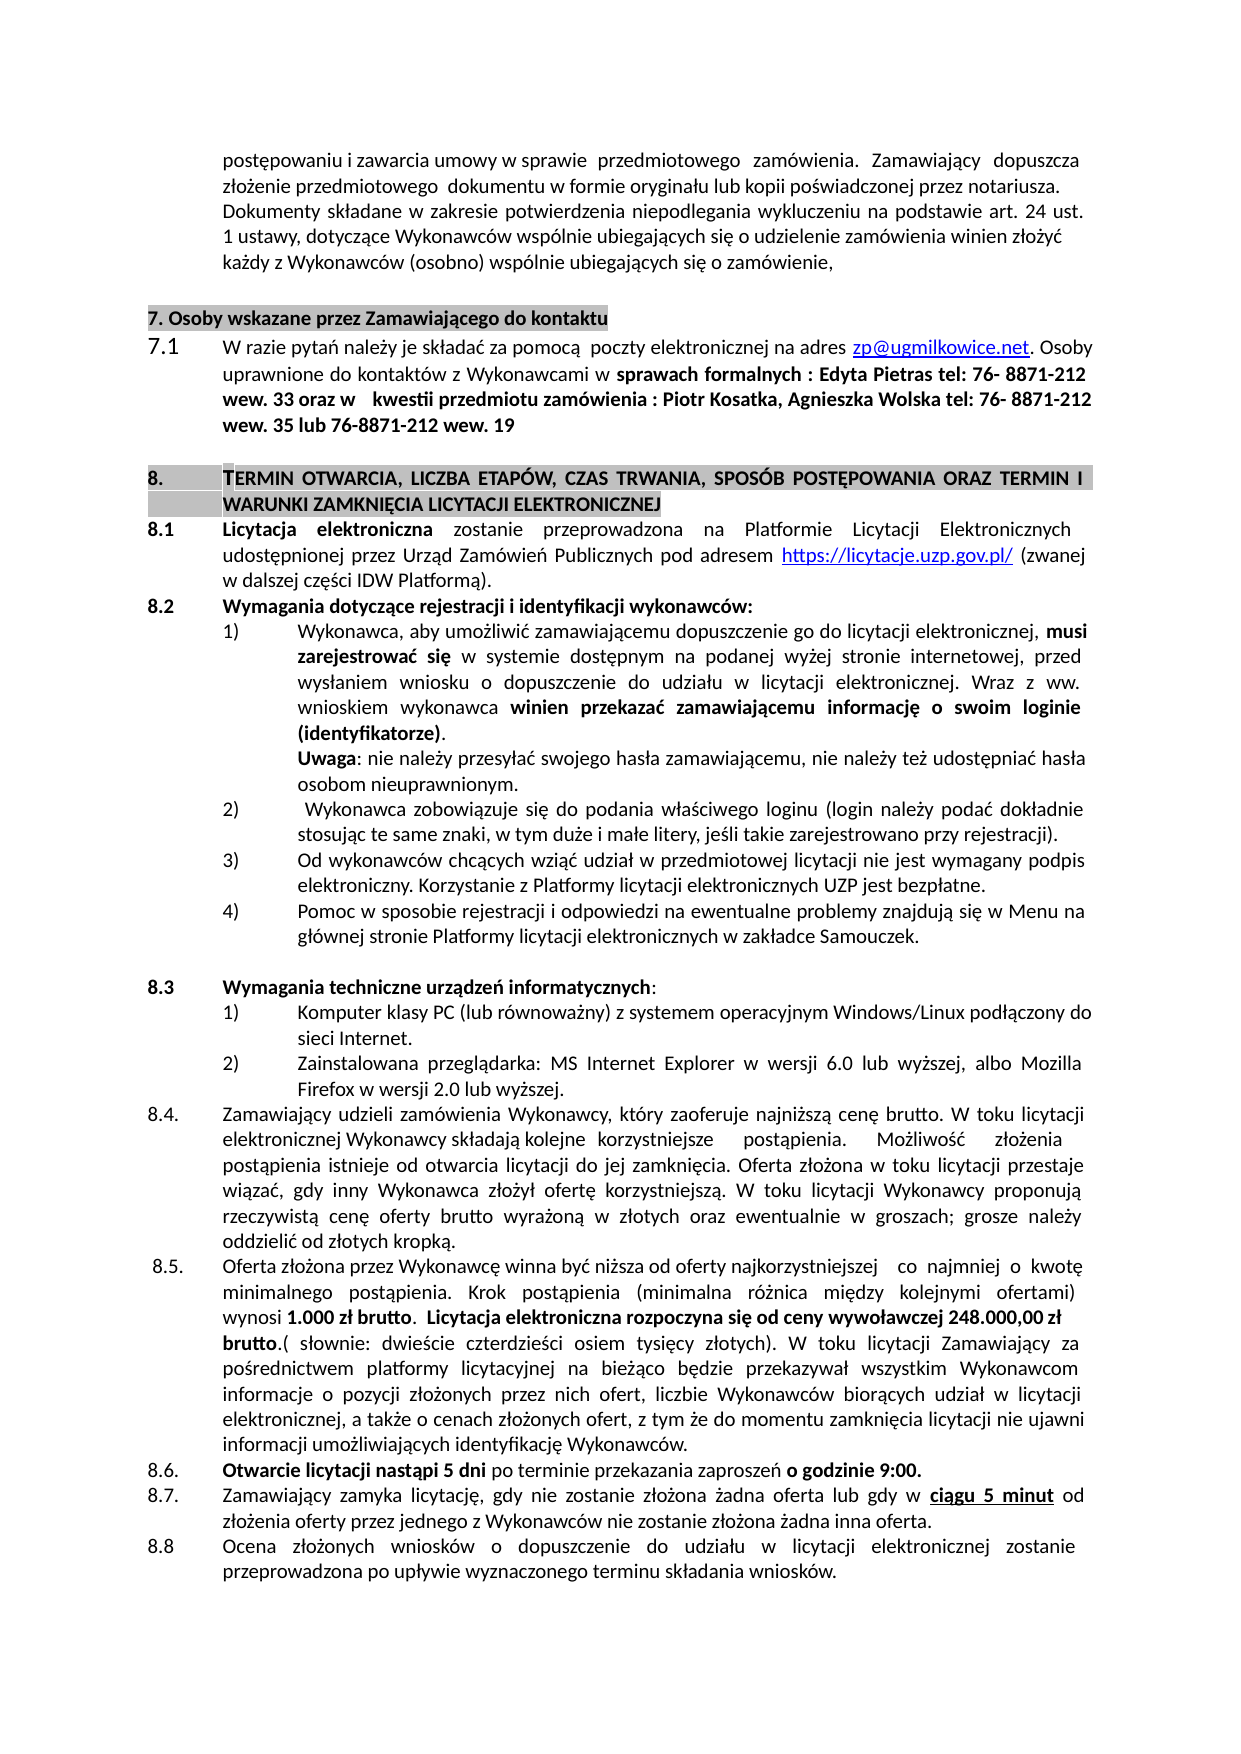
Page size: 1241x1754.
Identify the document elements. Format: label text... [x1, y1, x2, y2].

list Wykonawca, aby umożliwić zamawiającemu dopuszczenie go do licytacji elektronicznej, musi zarejestrować się w systemie dostępnym na podanej wyżej stronie internetowej, przed wysłaniem wniosku o dopuszczenie do udziału w licytacji elektronicznej. Wraz z ww. wnioskiem wykonawca winien przekazać zamawiającemu informację o swoim loginie (identyfikatorze). [222, 618, 1093, 745]
text każdy z Wykonawców (osobno) wspólnie ubiegających się o zamówienie, [147, 249, 1093, 274]
text 8.8 Ocena złożonych wniosków o dopuszczenie do udziału w licytacji elektronicznej zostanie przeprowadzona po upływie wyznaczonego terminu składania wniosków. [147, 1533, 1093, 1584]
list Od wykonawców chcących wziąć udział w przedmiotowej licytacji nie jest wymagany podpis elektroniczny. Korzystanie z Platformy licytacji elektronicznych UZP jest bezpłatne. [222, 847, 1093, 898]
text Dokumenty składane w zakresie potwierdzenia niepodlegania wykluczeniu na podstawie art. 24 ust. 1 ustawy, dotyczące Wykonawców wspólnie ubiegających się o udzielenie zamówienia winien złożyć [147, 198, 1093, 249]
text 8.7. Zamawiający zamyka licytację, gdy nie zostanie złożona żadna oferta lub gdy w ciągu 5 minut od złożenia oferty przez jednego z Wykonawców nie zostanie złożona żadna inna oferta. [147, 1482, 1093, 1533]
text Uwaga: nie należy przesyłać swojego hasła zamawiającemu, nie należy też udostępniać hasła osobom nieuprawnionym. [222, 745, 1093, 796]
text 8.1 Licytacja elektroniczna zostanie przeprowadzona na Platformie Licytacji Elektronicznych udostępnionej przez Urząd Zamówień Publicznych pod adresem https://licytacje.uzp.gov.pl/ (zwanej w dalszej części IDW Platformą). [147, 517, 1093, 593]
text postępowaniu i zawarcia umowy w sprawie przedmiotowego zamówienia. Zamawiający dopuszcza złożenie przedmiotowego dokumentu w formie oryginału lub kopii poświadczonej przez notariusza. [147, 147, 1093, 198]
text 8. TERMIN OTWARCIA, LICZBA ETAPÓW, CZAS TRWANIA, SPOSÓB POSTĘPOWANIA ORAZ TERMIN I WARUNKI ZAMKNIĘCIA LICYTACJI ELEKTRONICZNEJ [147, 463, 1093, 517]
text 8.4. Zamawiający udzieli zamówienia Wykonawcy, który zaoferuje najniższą cenę brutto. W toku licytacji elektronicznej Wykonawcy składają kolejne korzystniejsze postąpienia. Możliwość złożenia postąpienia istnieje od otwarcia licytacji do jej zamknięcia. Oferta złożona w toku licytacji przestaje wiązać, gdy inny Wykonawca złożył ofertę korzystniejszą. W toku licytacji Wykonawcy proponują rzeczywistą cenę oferty brutto wyrażoną w złotych oraz ewentualnie w groszach; grosze należy oddzielić od złotych kropką. [147, 1101, 1093, 1254]
text 7.1 W razie pytań należy je składać za pomocą poczty elektronicznej na adres zp@ugmilkowice.net. Osoby uprawnione do kontaktów z Wykonawcami w sprawach formalnych : Edyta Pietras tel: 76- 8871-212 wew. 33 oraz w kwestii przedmiotu zamówienia : Piotr Kosatka, Agnieszka Wolska tel: 76- 8871-212 wew. 35 lub 76-8871-212 wew. 19 [147, 331, 1093, 437]
text 8.2 Wymagania dotyczące rejestracji i identyfikacji wykonawców: [147, 593, 1093, 618]
text 8.5. Oferta złożona przez Wykonawcę winna być niższa od oferty najkorzystniejszej co najmniej o kwotę minimalnego postąpienia. Krok postąpienia (minimalna różnica między kolejnymi ofertami) wynosi 1.000 zł brutto. Licytacja elektroniczna rozpoczyna się od ceny wywoławczej 248.000,00 zł brutto.( słownie: dwieście czterdzieści osiem tysięcy złotych). W toku licytacji Zamawiający za pośrednictwem platformy licytacyjnej na bieżąco będzie przekazywał wszystkim Wykonawcom informacje o pozycji złożonych przez nich ofert, liczbie Wykonawców biorących udział w licytacji elektronicznej, a także o cenach złożonych ofert, z tym że do momentu zamknięcia licytacji nie ujawni informacji umożliwiających identyfikację Wykonawców. [147, 1254, 1093, 1457]
list Pomoc w sposobie rejestracji i odpowiedzi na ewentualne problemy znajdują się w Menu na głównej stronie Platformy licytacji elektronicznych w zakładce Samouczek. [222, 898, 1093, 949]
text 8.3 Wymagania techniczne urządzeń informatycznych: [147, 974, 1093, 999]
list Wykonawca zobowiązuje się do podania właściwego loginu (login należy podać dokładnie stosując te same znaki, w tym duże i małe litery, jeśli takie zarejestrowano przy rejestracji). [222, 796, 1093, 847]
text 7. Osoby wskazane przez Zamawiającego do kontaktu [147, 305, 1093, 331]
list Zainstalowana przeglądarka: MS Internet Explorer w wersji 6.0 lub wyższej, albo Mozilla Firefox w wersji 2.0 lub wyższej. [222, 1050, 1093, 1101]
text 8.6. Otwarcie licytacji nastąpi 5 dni po terminie przekazania zaproszeń o godzinie 9:00. [147, 1457, 1093, 1482]
list Komputer klasy PC (lub równoważny) z systemem operacyjnym Windows/Linux podłączony do sieci Internet. [222, 999, 1093, 1050]
